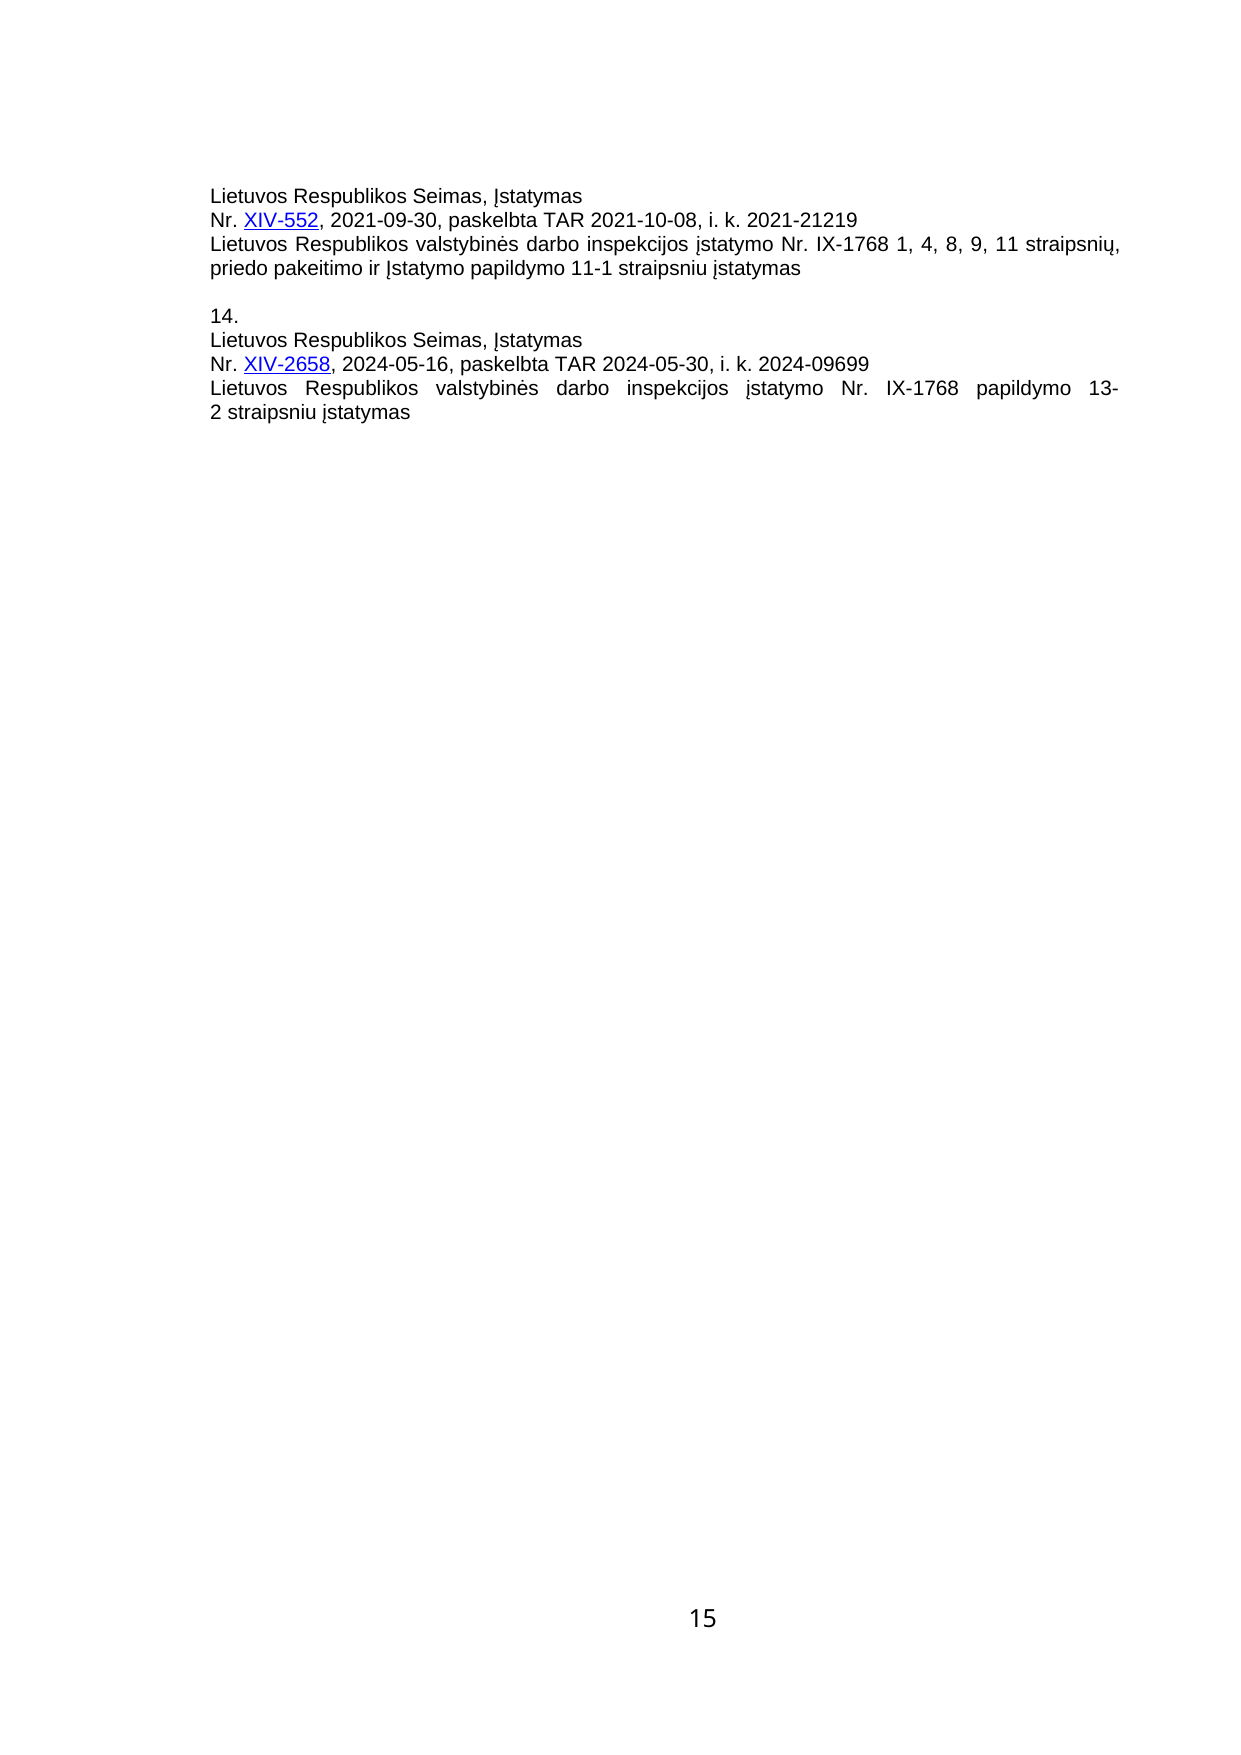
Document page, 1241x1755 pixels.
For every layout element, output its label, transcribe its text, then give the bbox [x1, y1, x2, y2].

text 14. [210, 304, 1120, 328]
text Lietuvos Respublikos valstybinės darbo inspekcijos įstatymo Nr. IX-1768 1, 4, 8, 9, 11 straipsnių, priedo pakeitimo ir Įstatymo papildymo 11-1 straipsniu įstatymas [210, 232, 1120, 280]
text Nr. XIV-552, 2021-09-30, paskelbta TAR 2021-10-08, i. k. 2021-21219 [210, 208, 1120, 232]
text Lietuvos Respublikos Seimas, Įstatymas [210, 184, 1120, 208]
text Lietuvos Respublikos Seimas, Įstatymas [210, 328, 1120, 352]
text Nr. XIV-2658, 2024-05-16, paskelbta TAR 2024-05-30, i. k. 2024-09699 [210, 352, 1120, 376]
text Lietuvos Respublikos valstybinės darbo inspekcijos įstatymo Nr. IX-1768 papildymo 13-2 straipsniu įstatymas [210, 376, 1120, 424]
